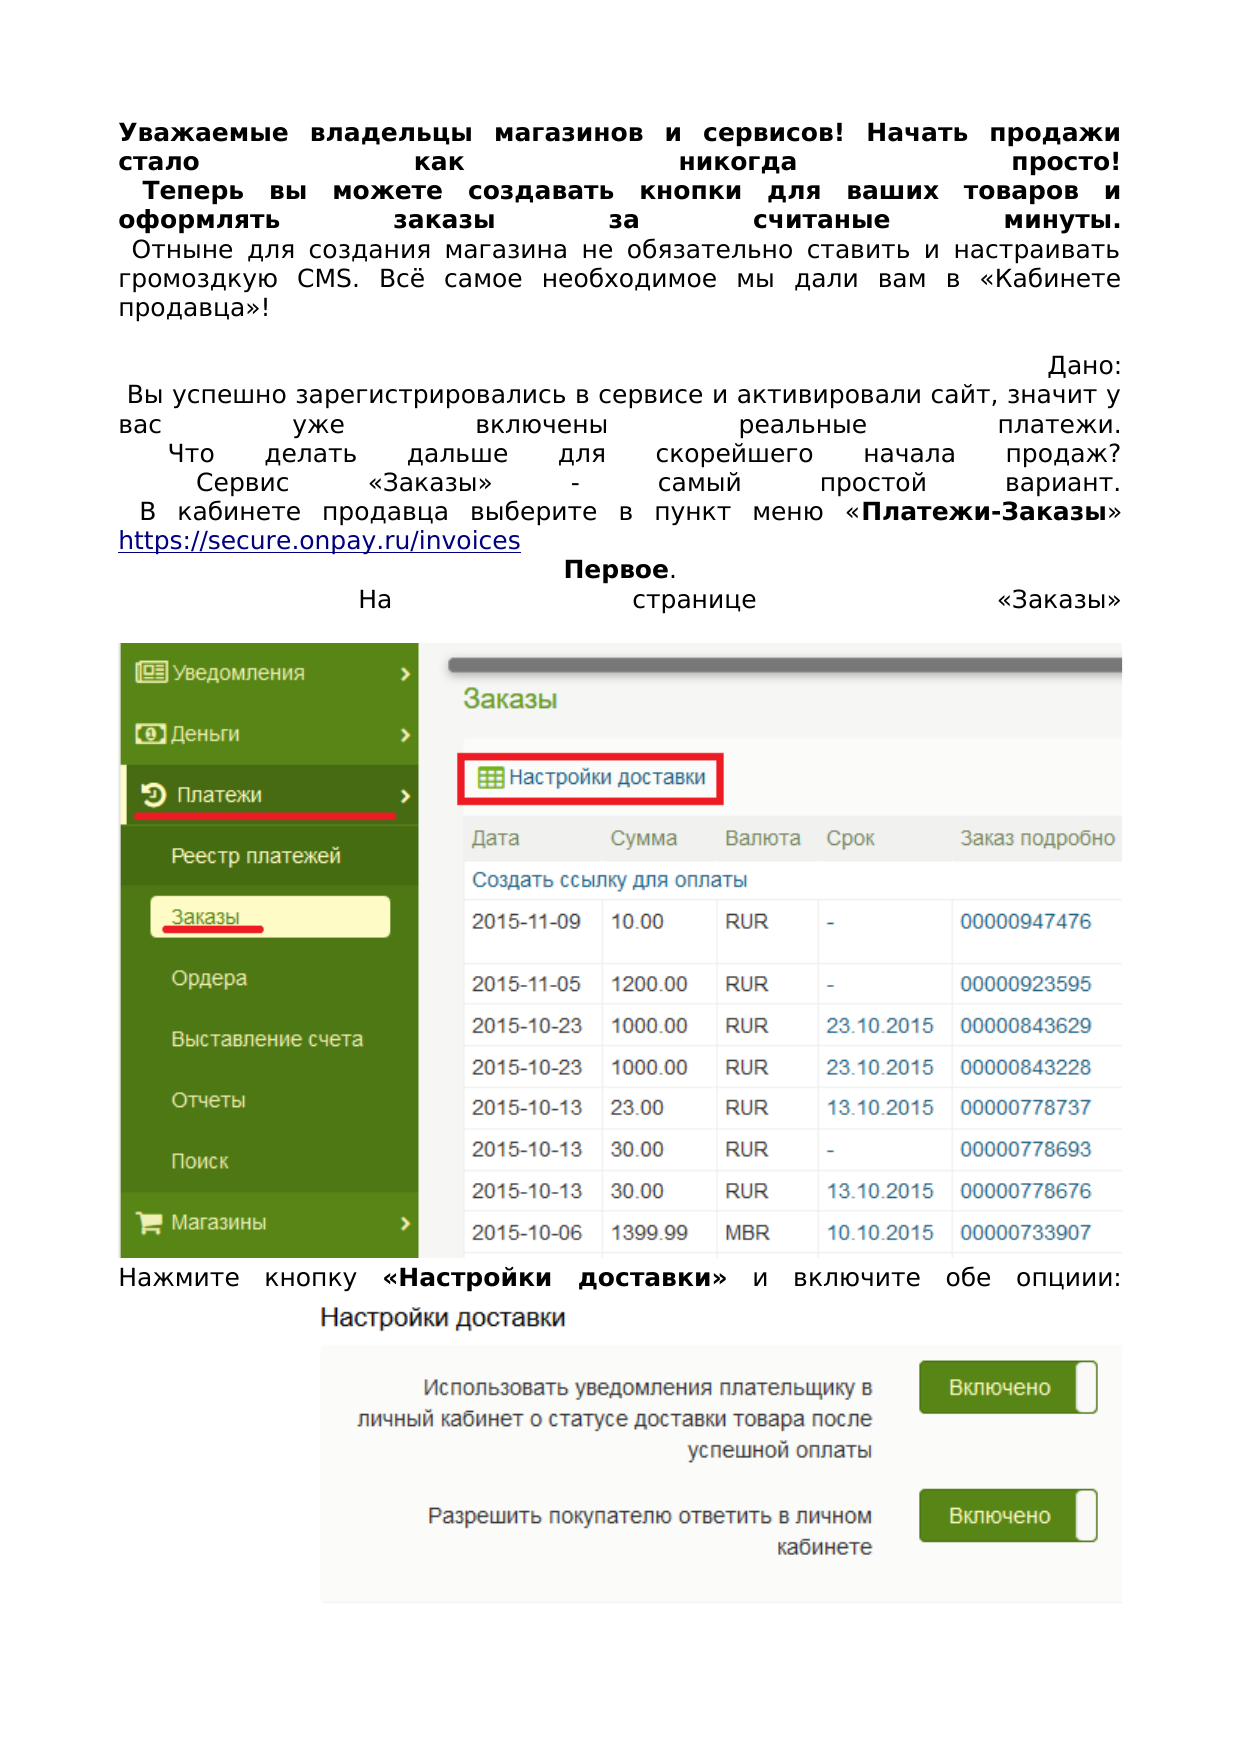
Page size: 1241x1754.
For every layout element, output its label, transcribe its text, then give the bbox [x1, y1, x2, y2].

picture [118, 643, 1123, 1258]
picture [300, 1292, 1123, 1605]
text Уважаемые владельцы магазинов и сервисов! Начать продажи стало как никогда просто! Теперь вы можете создавать кнопки для ваших товаров и оформлять заказы за считаные минуты. Отныне для создания магазина не обязательно ставить и настраивать громоздкую CMS. Всё самое необходимое мы дали вам в «Кабинете продавца»! Дано: Вы успешно зарегистрировались в сервисе и активировали сайт, значит у вас уже включены реальные платежи. Что делать дальше для скорейшего начала продаж? Сервис «Заказы» - самый простой вариант. В кабинете продавца выберите в пункт меню «Платежи-Заказы» https://secure.onpay.ru/invoices Первое. На странице «Заказы» [118, 118, 1122, 643]
text Нажмите кнопку «Настройки доставки» и включите обе опциии: [118, 1258, 1122, 1611]
